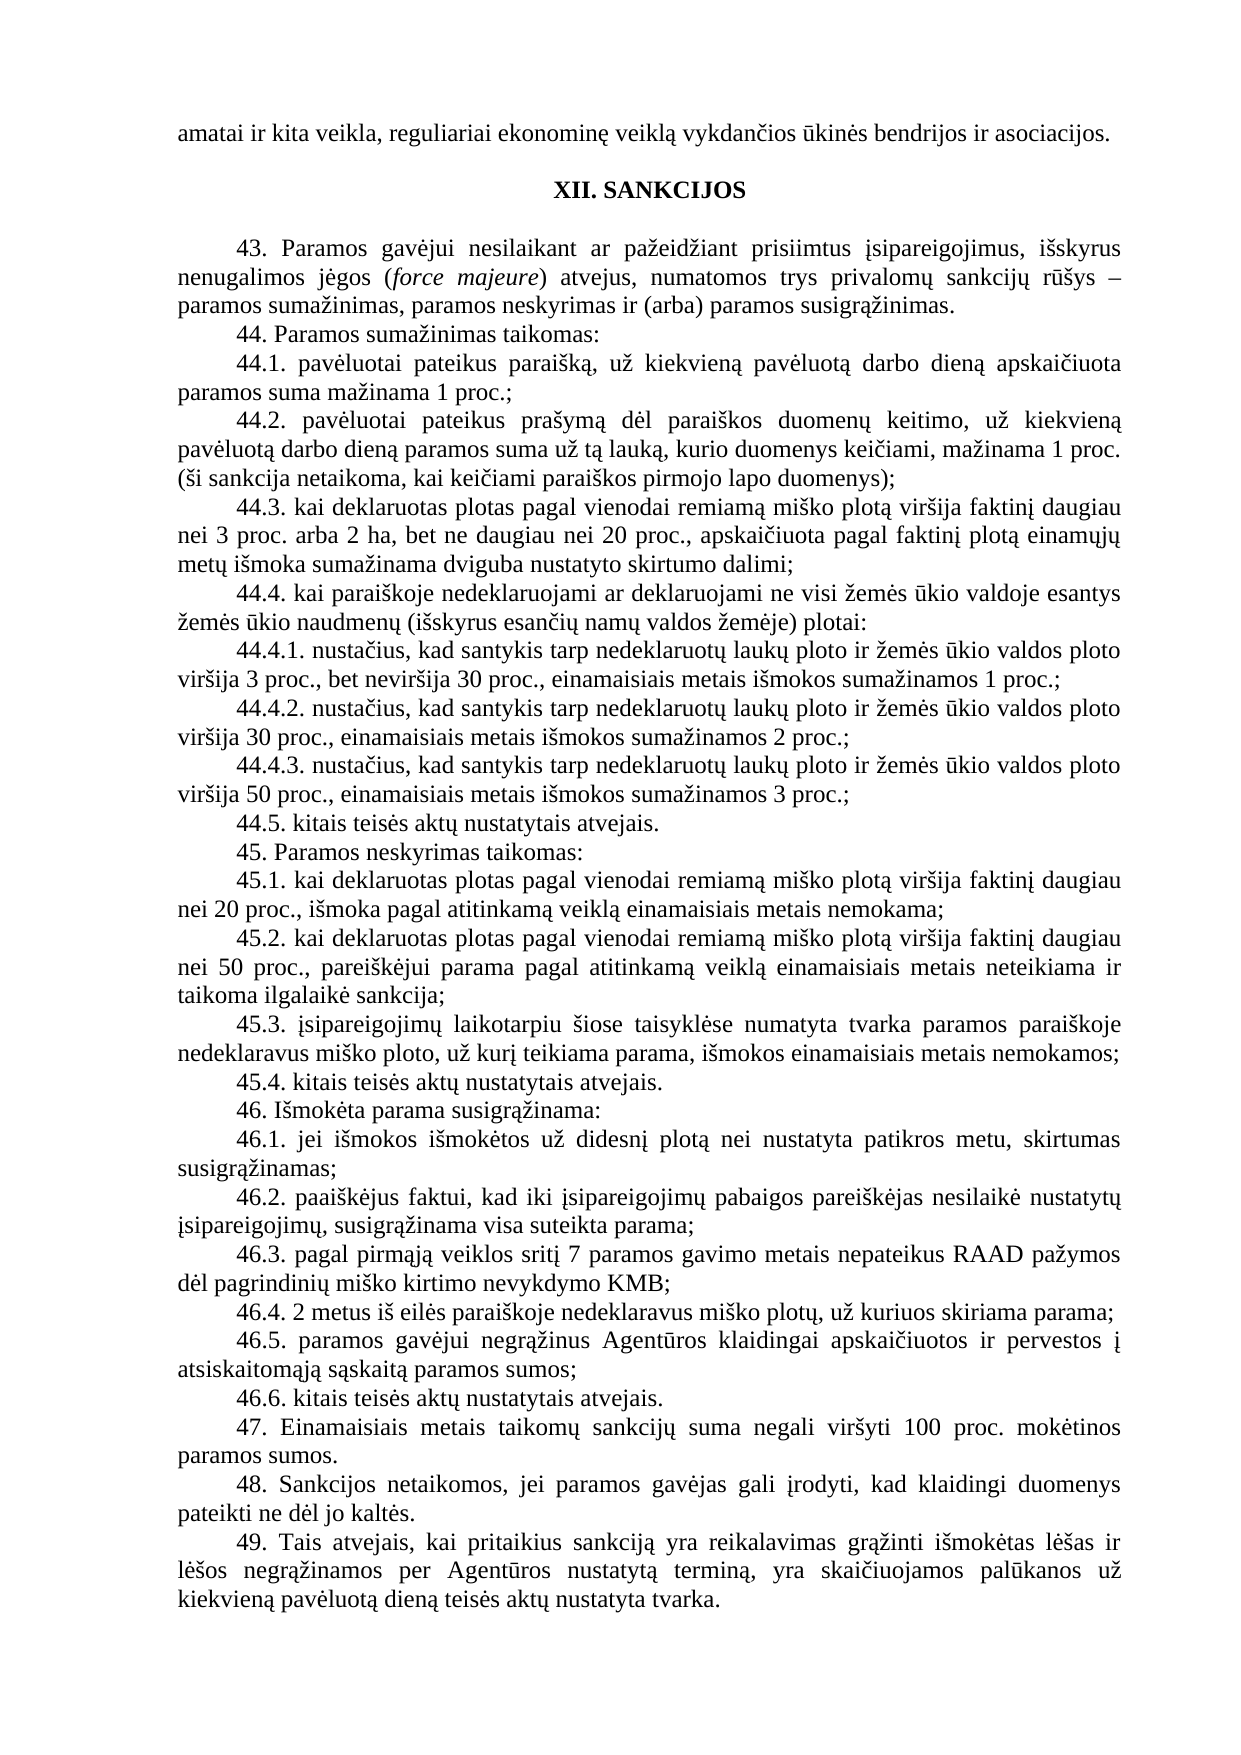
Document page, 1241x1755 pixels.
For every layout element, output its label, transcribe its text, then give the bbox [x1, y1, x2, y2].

text 46.2. paaiškėjus faktui, kad iki įsipareigojimų pabaigos pareiškėjas nesilaikė nustatytų įsipareigojimų, susigrąžinama visa suteikta parama; [177, 1182, 1122, 1239]
text 46.1. jei išmokos išmokėtos už didesnį plotą nei nustatyta patikros metu, skirtumas susigrąžinamas; [177, 1124, 1122, 1182]
text amatai ir kita veikla, reguliariai ekonominę veiklą vykdančios ūkinės bendrijos ir asociacijos. [177, 118, 1122, 147]
text 46.6. kitais teisės aktų nustatytais atvejais. [177, 1383, 1122, 1412]
text 44.1. pavėluotai pateikus paraišką, už kiekvieną pavėluotą darbo dieną apskaičiuota paramos suma mažinama 1 proc.; [177, 348, 1122, 406]
text 45.3. įsipareigojimų laikotarpiu šiose taisyklėse numatyta tvarka paramos paraiškoje nedeklaravus miško ploto, už kurį teikiama parama, išmokos einamaisiais metais nemokamos; [177, 1009, 1122, 1067]
text 46.5. paramos gavėjui negrąžinus Agentūros klaidingai apskaičiuotos ir pervestos į atsiskaitomąją sąskaitą paramos sumos; [177, 1326, 1122, 1383]
text 47. Einamaisiais metais taikomų sankcijų suma negali viršyti 100 proc. mokėtinos paramos sumos. [177, 1412, 1122, 1469]
text XII. SANKCIJOS [177, 176, 1122, 204]
text 45.2. kai deklaruotas plotas pagal vienodai remiamą miško plotą viršija faktinį daugiau nei 50 proc., pareiškėjui parama pagal atitinkamą veiklą einamaisiais metais neteikiama ir taikoma ilgalaikė sankcija; [177, 923, 1122, 1009]
text 44.4.1. nustačius, kad santykis tarp nedeklaruotų laukų ploto ir žemės ūkio valdos ploto viršija 3 proc., bet neviršija 30 proc., einamaisiais metais išmokos sumažinamos 1 proc.; [177, 636, 1122, 693]
text 46.3. pagal pirmąją veiklos sritį 7 paramos gavimo metais nepateikus RAAD pažymos dėl pagrindinių miško kirtimo nevykdymo KMB; [177, 1239, 1122, 1297]
text 44. Paramos sumažinimas taikomas: [177, 319, 1122, 348]
text 44.4. kai paraiškoje nedeklaruojami ar deklaruojami ne visi žemės ūkio valdoje esantys žemės ūkio naudmenų (išskyrus esančių namų valdos žemėje) plotai: [177, 578, 1122, 636]
text 45.4. kitais teisės aktų nustatytais atvejais. [177, 1067, 1122, 1096]
text 44.3. kai deklaruotas plotas pagal vienodai remiamą miško plotą viršija faktinį daugiau nei 3 proc. arba 2 ha, bet ne daugiau nei 20 proc., apskaičiuota pagal faktinį plotą einamųjų metų išmoka sumažinama dviguba nustatyto skirtumo dalimi; [177, 492, 1122, 578]
text 46. Išmokėta parama susigrąžinama: [177, 1096, 1122, 1124]
text 44.4.3. nustačius, kad santykis tarp nedeklaruotų laukų ploto ir žemės ūkio valdos ploto viršija 50 proc., einamaisiais metais išmokos sumažinamos 3 proc.; [177, 751, 1122, 808]
text 45.1. kai deklaruotas plotas pagal vienodai remiamą miško plotą viršija faktinį daugiau nei 20 proc., išmoka pagal atitinkamą veiklą einamaisiais metais nemokama; [177, 866, 1122, 923]
text 45. Paramos neskyrimas taikomas: [177, 837, 1122, 866]
text 44.5. kitais teisės aktų nustatytais atvejais. [177, 808, 1122, 837]
text 48. Sankcijos netaikomos, jei paramos gavėjas gali įrodyti, kad klaidingi duomenys pateikti ne dėl jo kaltės. [177, 1469, 1122, 1527]
text 49. Tais atvejais, kai pritaikius sankciją yra reikalavimas grąžinti išmokėtas lėšas ir lėšos negrąžinamos per Agentūros nustatytą terminą, yra skaičiuojamos palūkanos už kiekvieną pavėluotą dieną teisės aktų nustatyta tvarka. [177, 1527, 1122, 1613]
text 44.2. pavėluotai pateikus prašymą dėl paraiškos duomenų keitimo, už kiekvieną pavėluotą darbo dieną paramos suma už tą lauką, kurio duomenys keičiami, mažinama 1 proc. (ši sankcija netaikoma, kai keičiami paraiškos pirmojo lapo duomenys); [177, 406, 1122, 492]
text 43. Paramos gavėjui nesilaikant ar pažeidžiant prisiimtus įsipareigojimus, išskyrus nenugalimos jėgos (force majeure) atvejus, numatomos trys privalomų sankcijų rūšys – paramos sumažinimas, paramos neskyrimas ir (arba) paramos susigrąžinimas. [177, 233, 1122, 319]
text 44.4.2. nustačius, kad santykis tarp nedeklaruotų laukų ploto ir žemės ūkio valdos ploto viršija 30 proc., einamaisiais metais išmokos sumažinamos 2 proc.; [177, 693, 1122, 751]
text 46.4. 2 metus iš eilės paraiškoje nedeklaravus miško plotų, už kuriuos skiriama parama; [177, 1297, 1122, 1326]
